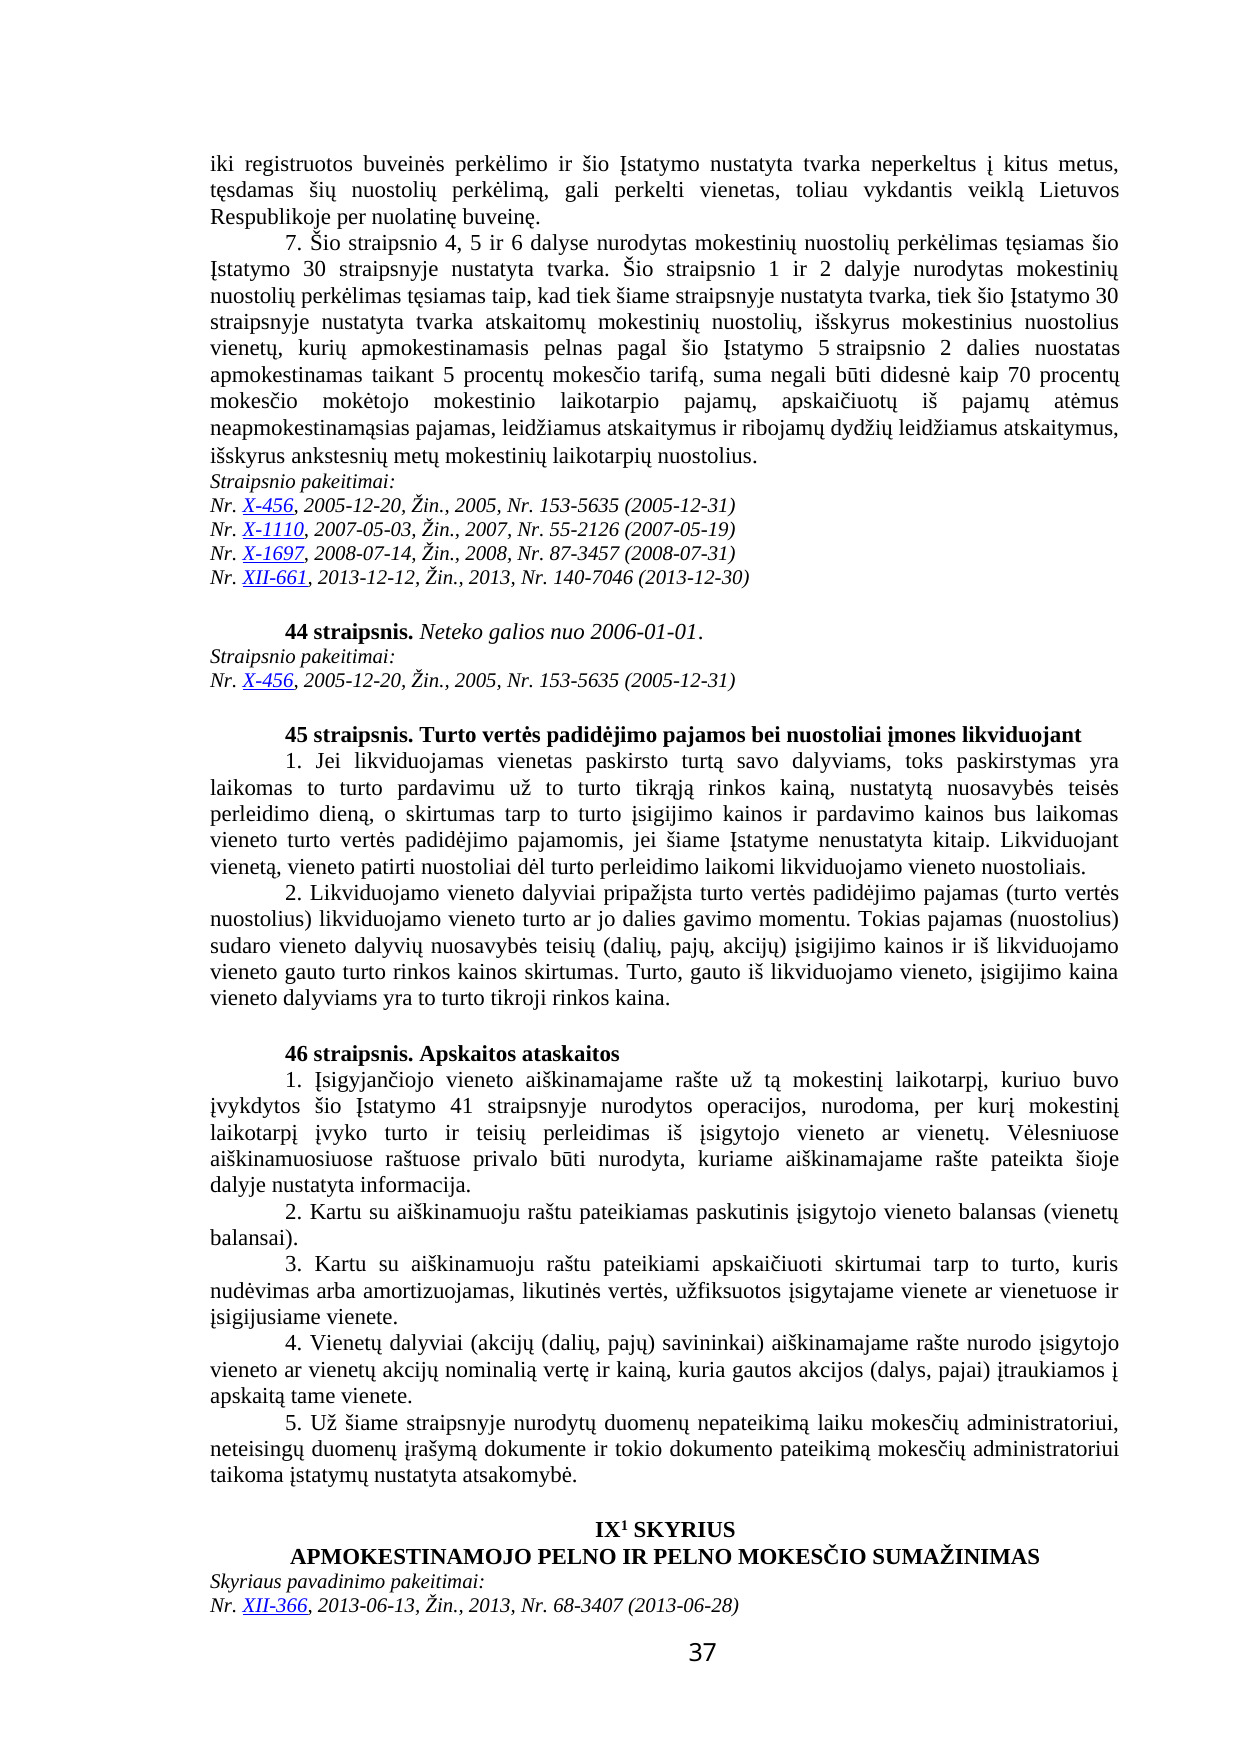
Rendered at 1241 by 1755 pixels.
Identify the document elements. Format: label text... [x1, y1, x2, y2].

text Nr. X-1697, 2008-07-14, Žin., 2008, Nr. 87-3457 (2008-07-31) [210, 541, 1120, 565]
text 2. Kartu su aiškinamuoju raštu pateikiamas paskutinis įsigytojo vieneto balansas (vienetų balansai). [210, 1198, 1120, 1250]
subtitle 46 straipsnis. Apskaitos ataskaitos [210, 1039, 1120, 1066]
text Nr. X-456, 2005-12-20, Žin., 2005, Nr. 153-5635 (2005-12-31) [210, 668, 1120, 692]
text 1. Jei likviduojamas vienetas paskirsto turtą savo dalyviams, toks paskirstymas yra laikomas to turto pardavimu už to turto tikrąją rinkos kainą, nustatytą nuosavybės teisės perleidimo dieną, o skirtumas tarp to turto įsigijimo kainos ir pardavimo kainos bus laikomas vieneto turto vertės padidėjimo pajamomis, jei šiame Įstatyme nenustatyta kitaip. Likviduojant vienetą, vieneto patirti nuostoliai dėl turto perleidimo laikomi likviduojamo vieneto nuostoliais. [210, 747, 1120, 879]
text Nr. XII-366, 2013-06-13, Žin., 2013, Nr. 68-3407 (2013-06-28) [210, 1593, 1120, 1617]
text 3. Kartu su aiškinamuoju raštu pateikiami apskaičiuoti skirtumai tarp to turto, kuris nudėvimas arba amortizuojamas, likutinės vertės, užfiksuotos įsigytajame vienete ar vienetuose ir įsigijusiame vienete. [210, 1250, 1120, 1329]
text 2. Likviduojamo vieneto dalyviai pripažįsta turto vertės padidėjimo pajamas (turto vertės nuostolius) likviduojamo vieneto turto ar jo dalies gavimo momentu. Tokias pajamas (nuostolius) sudaro vieneto dalyvių nuosavybės teisių (dalių, pajų, akcijų) įsigijimo kainos ir iš likviduojamo vieneto gauto turto rinkos kainos skirtumas. Turto, gauto iš likviduojamo vieneto, įsigijimo kaina vieneto dalyviams yra to turto tikroji rinkos kaina. [210, 879, 1120, 1011]
text APMOKESTINAMOJO PELNO IR PELNO MOKESČIO SUMAŽINIMAS [210, 1543, 1120, 1569]
text Straipsnio pakeitimai: [210, 644, 1120, 668]
text 1. Įsigyjančiojo vieneto aiškinamajame rašte už tą mokestinį laikotarpį, kuriuo buvo įvykdytos šio Įstatymo 41 straipsnyje nurodytos operacijos, nurodoma, per kurį mokestinį laikotarpį įvyko turto ir teisių perleidimas iš įsigytojo vieneto ar vienetų. Vėlesniuose aiškinamuosiuose raštuose privalo būti nurodyta, kuriame aiškinamajame rašte pateikta šioje dalyje nustatyta informacija. [210, 1066, 1120, 1198]
text Nr. X-1110, 2007-05-03, Žin., 2007, Nr. 55-2126 (2007-05-19) [210, 517, 1120, 541]
text Nr. XII-661, 2013-12-12, Žin., 2013, Nr. 140-7046 (2013-12-30) [210, 565, 1120, 589]
text 7. Šio straipsnio 4, 5 ir 6 dalyse nurodytas mokestinių nuostolių perkėlimas tęsiamas šio Įstatymo 30 straipsnyje nustatyta tvarka. Šio straipsnio 1 ir 2 dalyje nurodytas mokestinių nuostolių perkėlimas tęsiamas taip, kad tiek šiame straipsnyje nustatyta tvarka, tiek šio Įstatymo 30 straipsnyje nustatyta tvarka atskaitomų mokestinių nuostolių, išskyrus mokestinius nuostolius vienetų, kurių apmokestinamasis pelnas pagal šio Įstatymo 5 straipsnio 2 dalies nuostatas apmokestinamas taikant 5 procentų mokesčio tarifą, suma negali būti didesnė kaip 70 procentų mokesčio mokėtojo mokestinio laikotarpio pajamų, apskaičiuotų iš pajamų atėmus neapmokestinamąsias pajamas, leidžiamus atskaitymus ir ribojamų dydžių leidžiamus atskaitymus, išskyrus ankstesnių metų mokestinių laikotarpių nuostolius. [210, 229, 1120, 469]
text 4. Vienetų dalyviai (akcijų (dalių, pajų) savininkai) aiškinamajame rašte nurodo įsigytojo vieneto ar vienetų akcijų nominalią vertę ir kainą, kuria gautos akcijos (dalys, pajai) įtraukiamos į apskaitą tame vienete. [210, 1329, 1120, 1408]
text IX1 SKYRIUS [210, 1516, 1120, 1543]
text 44 straipsnis. Neteko galios nuo 2006-01-01. [210, 618, 1120, 644]
text 5. Už šiame straipsnyje nurodytų duomenų nepateikimą laiku mokesčių administratoriui, neteisingų duomenų įrašymą dokumente ir tokio dokumento pateikimą mokesčių administratoriui taikoma įstatymų nustatyta atsakomybė. [210, 1408, 1120, 1488]
text iki registruotos buveinės perkėlimo ir šio Įstatymo nustatyta tvarka neperkeltus į kitus metus, tęsdamas šių nuostolių perkėlimą, gali perkelti vienetas, toliau vykdantis veiklą Lietuvos Respublikoje per nuolatinę buveinę. [210, 150, 1120, 229]
text Straipsnio pakeitimai: [210, 469, 1120, 493]
text Nr. X-456, 2005-12-20, Žin., 2005, Nr. 153-5635 (2005-12-31) [210, 493, 1120, 517]
text 45 straipsnis. Turto vertės padidėjimo pajamos bei nuostoliai įmones likviduojant [285, 721, 1120, 747]
text Skyriaus pavadinimo pakeitimai: [210, 1569, 1120, 1593]
